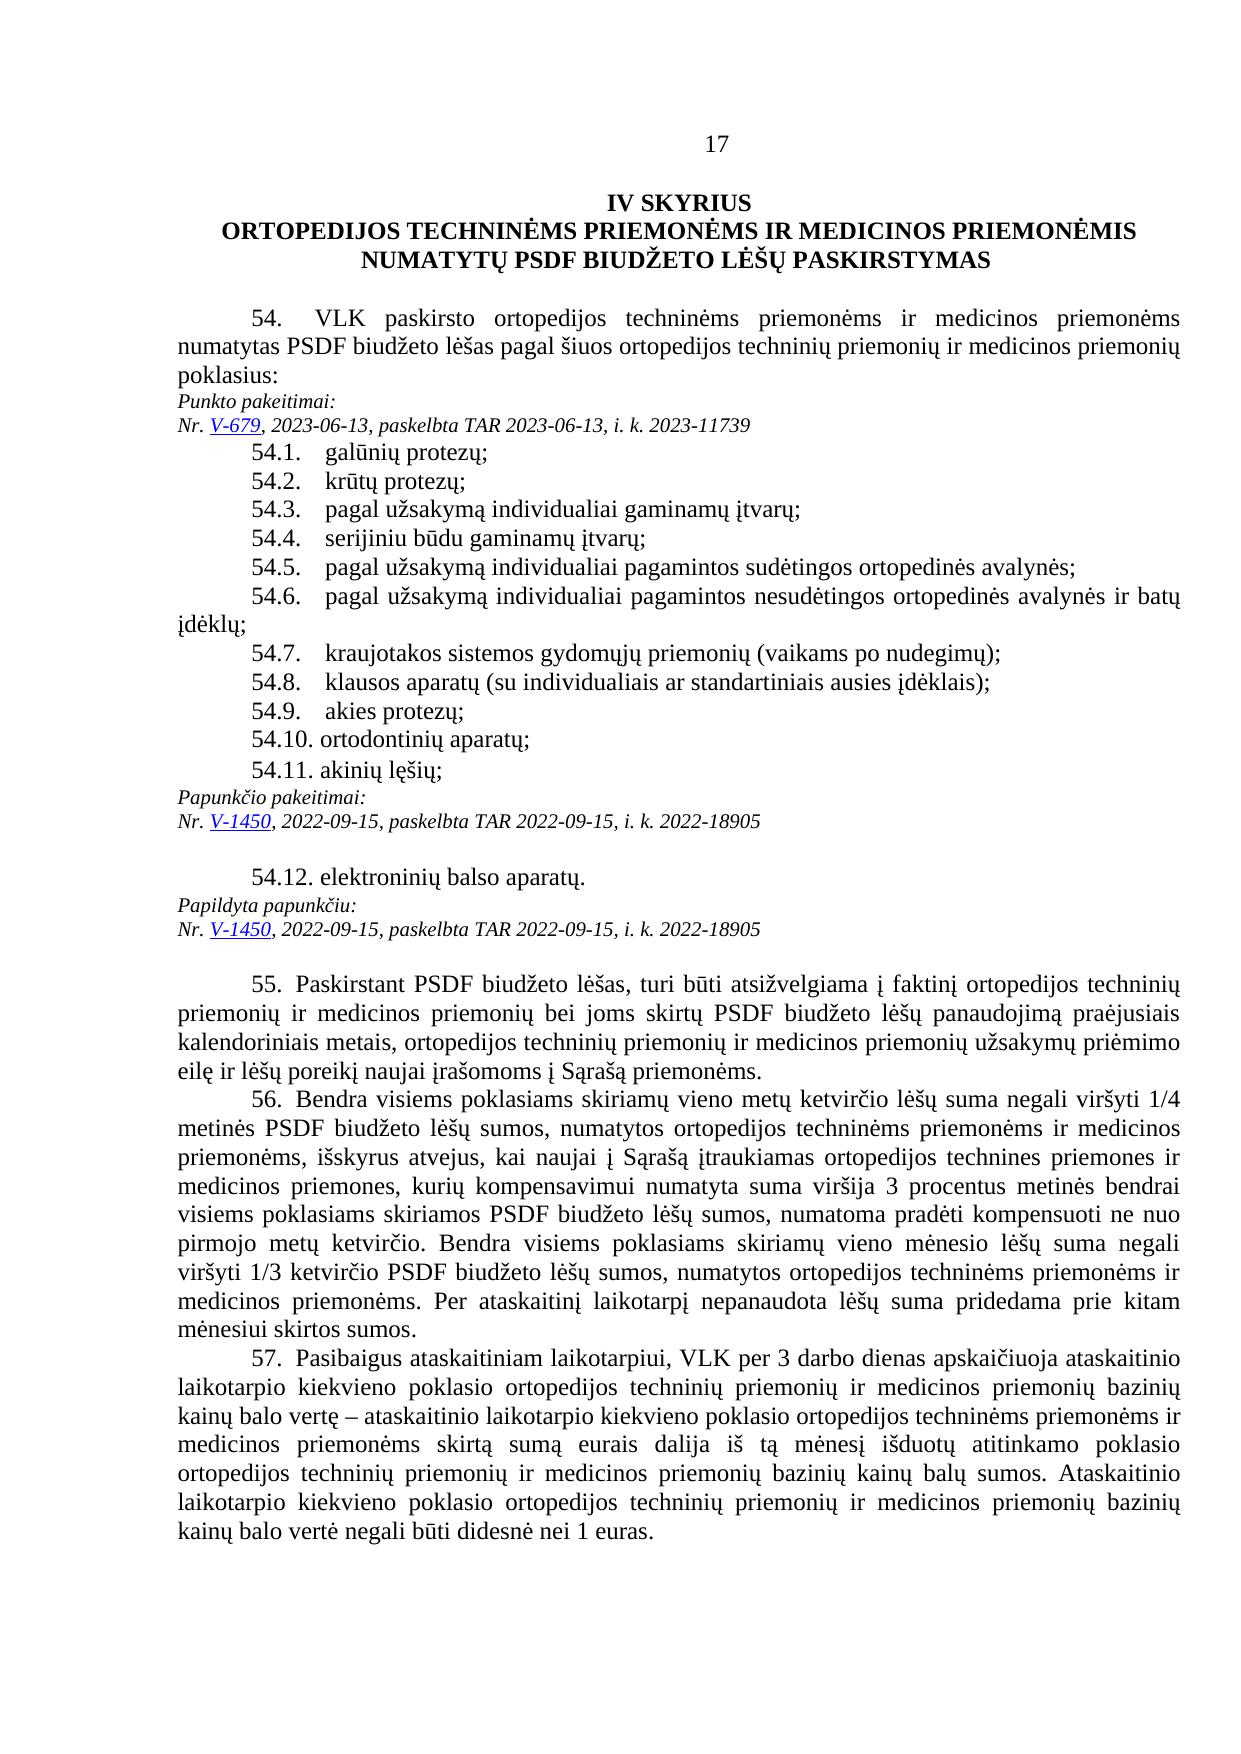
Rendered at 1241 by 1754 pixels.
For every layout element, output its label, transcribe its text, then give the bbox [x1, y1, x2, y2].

text 54.1. galūnių protezų; [177, 437, 1181, 466]
text 57. Pasibaigus ataskaitiniam laikotarpiui, VLK per 3 darbo dienas apskaičiuoja ataskaitinio laikotarpio kiekvieno poklasio ortopedijos techninių priemonių ir medicinos priemonių bazinių kainų balo vertę – ataskaitinio laikotarpio kiekvieno poklasio ortopedijos techninėms priemonėms ir medicinos priemonėms skirtą sumą eurais dalija iš tą mėnesį išduotų atitinkamo poklasio ortopedijos techninių priemonių ir medicinos priemonių bazinių kainų balų sumos. Ataskaitinio laikotarpio kiekvieno poklasio ortopedijos techninių priemonių ir medicinos priemonių bazinių kainų balo vertė negali būti didesnė nei 1 euras. [177, 1343, 1181, 1544]
text 54.3. pagal užsakymą individualiai gaminamų įtvarų; [177, 494, 1181, 523]
text 55. Paskirstant PSDF biudžeto lėšas, turi būti atsižvelgiama į faktinį ortopedijos techninių priemonių ir medicinos priemonių bei joms skirtų PSDF biudžeto lėšų panaudojimą praėjusiais kalendoriniais metais, ortopedijos techninių priemonių ir medicinos priemonių užsakymų priėmimo eilę ir lėšų poreikį naujai įrašomoms į Sąrašą priemonėms. [177, 969, 1181, 1084]
text Nr. V-679, 2023-06-13, paskelbta TAR 2023-06-13, i. k. 2023-11739 [177, 413, 1181, 437]
text ORTOPEDIJOS TECHNINĖMS PRIEMONĖMS IR MEDICINOS PRIEMONĖMIS NUMATYTŲ PSDF BIUDŽETO LĖŠŲ PASKIRSTYMAS [177, 216, 1181, 274]
text 54.5. pagal užsakymą individualiai pagamintos sudėtingos ortopedinės avalynės; [177, 552, 1181, 581]
text 54.12. elektroninių balso aparatų. [177, 862, 1181, 891]
text IV SKYRIUS [177, 188, 1181, 216]
text 54.2. krūtų protezų; [177, 466, 1181, 494]
text 54.9. akies protezų; [177, 696, 1181, 724]
text 54.11. akinių lęšių; [177, 755, 1181, 784]
text 54.6. pagal užsakymą individualiai pagamintos nesudėtingos ortopedinės avalynės ir batų įdėklų; [177, 581, 1181, 638]
text 56. Bendra visiems poklasiams skiriamų vieno metų ketvirčio lėšų suma negali viršyti 1/4 metinės PSDF biudžeto lėšų sumos, numatytos ortopedijos techninėms priemonėms ir medicinos priemonėms, išskyrus atvejus, kai naujai į Sąrašą įtraukiamas ortopedijos technines priemones ir medicinos priemones, kurių kompensavimui numatyta suma viršija 3 procentus metinės bendrai visiems poklasiams skiriamos PSDF biudžeto lėšų sumos, numatoma pradėti kompensuoti ne nuo pirmojo metų ketvirčio. Bendra visiems poklasiams skiriamų vieno mėnesio lėšų suma negali viršyti 1/3 ketvirčio PSDF biudžeto lėšų sumos, numatytos ortopedijos techninėms priemonėms ir medicinos priemonėms. Per ataskaitinį laikotarpį nepanaudota lėšų suma pridedama prie kitam mėnesiui skirtos sumos. [177, 1084, 1181, 1343]
text 54.8. klausos aparatų (su individualiais ar standartiniais ausies įdėklais); [177, 667, 1181, 696]
text 54. VLK paskirsto ortopedijos techninėms priemonėms ir medicinos priemonėms numatytas PSDF biudžeto lėšas pagal šiuos ortopedijos techninių priemonių ir medicinos priemonių poklasius: [177, 303, 1181, 389]
text Papunkčio pakeitimai: [177, 785, 1181, 809]
text Nr. V-1450, 2022-09-15, paskelbta TAR 2022-09-15, i. k. 2022-18905 [177, 809, 1181, 833]
text Papildyta papunkčiu: [177, 893, 1181, 917]
text Punkto pakeitimai: [177, 389, 1181, 413]
text Nr. V-1450, 2022-09-15, paskelbta TAR 2022-09-15, i. k. 2022-18905 [177, 917, 1181, 941]
text 54.10. ortodontinių aparatų; [177, 724, 1181, 753]
text 54.7. kraujotakos sistemos gydomųjų priemonių (vaikams po nudegimų); [177, 638, 1181, 667]
text 54.4. serijiniu būdu gaminamų įtvarų; [177, 523, 1181, 552]
